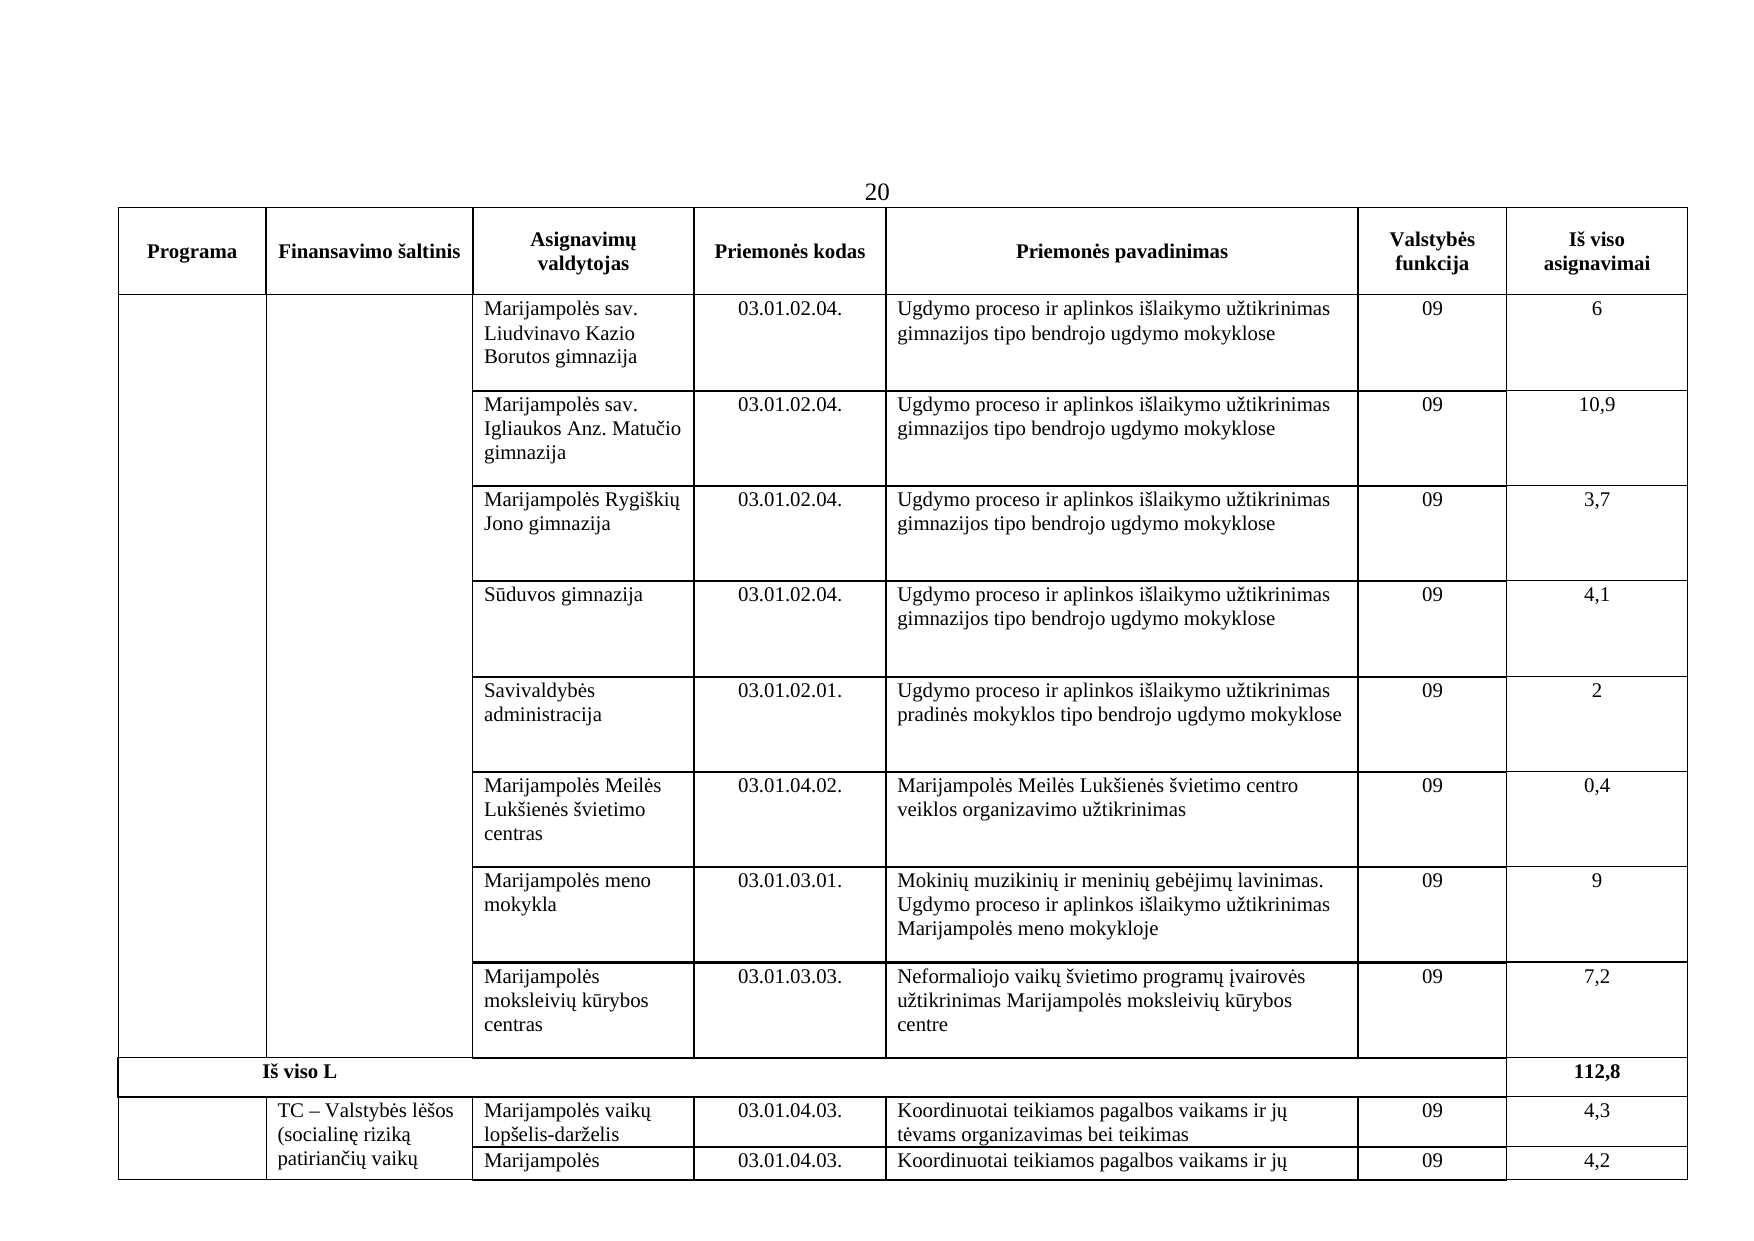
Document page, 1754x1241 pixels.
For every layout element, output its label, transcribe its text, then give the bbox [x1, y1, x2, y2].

table_cell Marijampolės [473, 1148, 693, 1179]
table_cell 4,1 [1507, 581, 1687, 676]
table_cell 7,2 [1507, 963, 1687, 1057]
table_cell Ugdymo proceso ir aplinkos išlaikymo užtikrinimas gimnazijos tipo bendrojo ugdymo mokyklose [887, 392, 1357, 485]
table_cell 9 [1507, 867, 1687, 961]
table_cell 3,7 [1507, 486, 1687, 580]
table_cell 03.01.03.01. [695, 868, 885, 961]
table_cell Marijampolės vaikų lopšelis-darželis [473, 1098, 693, 1146]
table_cell 09 [1359, 773, 1506, 866]
table_cell 09 [1359, 868, 1506, 961]
table_cell 09 [1359, 1148, 1506, 1179]
table_cell Ugdymo proceso ir aplinkos išlaikymo užtikrinimas gimnazijos tipo bendrojo ugdymo mokyklose [887, 582, 1357, 676]
table_cell 4,2 [1507, 1147, 1687, 1179]
table_cell [267, 961, 472, 1057]
table_cell [119, 580, 266, 961]
table_cell 03.01.03.03. [695, 964, 885, 1057]
table_cell Koordinuotai teikiamos pagalbos vaikams ir jų tėvams organizavimas bei teikimas [887, 1098, 1357, 1146]
table_header Asignavimų valdytojas [474, 208, 693, 294]
table_cell [267, 295, 472, 580]
table_header Priemonės kodas [695, 208, 885, 294]
table_cell Marijampolės Rygiškių Jono gimnazija [473, 487, 693, 580]
table_cell 03.01.02.04. [695, 487, 885, 580]
table_cell Neformaliojo vaikų švietimo programų įvairovės užtikrinimas Marijampolės moksleivių kūrybos centre [887, 964, 1357, 1057]
table_cell Iš viso L [119, 1058, 1506, 1096]
table_cell TC – Valstybės lėšos (socialinę riziką patiriančių vaikų [267, 1098, 472, 1179]
table_cell 03.01.04.03. [695, 1098, 885, 1146]
table_cell 09 [1359, 1098, 1506, 1146]
table_cell 112,8 [1507, 1058, 1687, 1096]
table_cell 03.01.02.01. [695, 678, 885, 771]
table_header Priemonės pavadinimas [887, 208, 1357, 294]
table_cell Koordinuotai teikiamos pagalbos vaikams ir jų [887, 1148, 1357, 1179]
table_header Finansavimo šaltinis [267, 208, 472, 294]
table_cell Mokinių muzikinių ir meninių gebėjimų lavinimas. Ugdymo proceso ir aplinkos išlaikymo užtikrinimas Marijampolės meno mokykloje [887, 868, 1357, 961]
table_cell Ugdymo proceso ir aplinkos išlaikymo užtikrinimas gimnazijos tipo bendrojo ugdymo mokyklose [887, 487, 1357, 580]
table_cell 03.01.02.04. [695, 295, 885, 389]
table_cell 09 [1359, 295, 1506, 389]
table_cell Marijampolės moksleivių kūrybos centras [473, 964, 693, 1057]
table_cell 4,3 [1507, 1097, 1687, 1146]
table_cell Marijampolės sav. Liudvinavo Kazio Borutos gimnazija [473, 295, 693, 389]
table_cell Sūduvos gimnazija [473, 582, 693, 676]
table_cell [119, 1098, 266, 1179]
table_header Valstybės funkcija [1359, 208, 1506, 294]
table_cell 0,4 [1507, 772, 1687, 866]
table_cell 09 [1359, 964, 1506, 1057]
table_header Programa [119, 208, 265, 294]
table_cell 10,9 [1507, 391, 1687, 485]
table_cell 2 [1507, 677, 1687, 771]
table_cell 03.01.04.02. [695, 773, 885, 866]
table_cell [267, 580, 472, 961]
table_cell 09 [1359, 582, 1506, 676]
table_cell Marijampolės Meilės Lukšienės švietimo centras [473, 773, 693, 866]
table_header Iš viso asignavimai [1507, 208, 1687, 294]
table_cell 03.01.02.04. [695, 392, 885, 485]
table_cell Savivaldybės administracija [473, 678, 693, 771]
table_cell 09 [1359, 392, 1506, 485]
table_cell Ugdymo proceso ir aplinkos išlaikymo užtikrinimas pradinės mokyklos tipo bendrojo ugdymo mokyklose [887, 678, 1357, 771]
table_cell Marijampolės Meilės Lukšienės švietimo centro veiklos organizavimo užtikrinimas [887, 773, 1357, 866]
table_cell Ugdymo proceso ir aplinkos išlaikymo užtikrinimas gimnazijos tipo bendrojo ugdymo mokyklose [887, 295, 1357, 389]
table_cell 09 [1359, 678, 1506, 771]
table_cell 09 [1359, 487, 1506, 580]
table_cell Marijampolės meno mokykla [473, 868, 693, 961]
table_cell 03.01.02.04. [695, 582, 885, 676]
table_cell [119, 295, 266, 580]
table_cell 6 [1507, 295, 1687, 389]
table_cell [119, 961, 266, 1057]
table_cell Marijampolės sav. Igliaukos Anz. Matučio gimnazija [473, 392, 693, 485]
table_cell 03.01.04.03. [695, 1148, 885, 1179]
